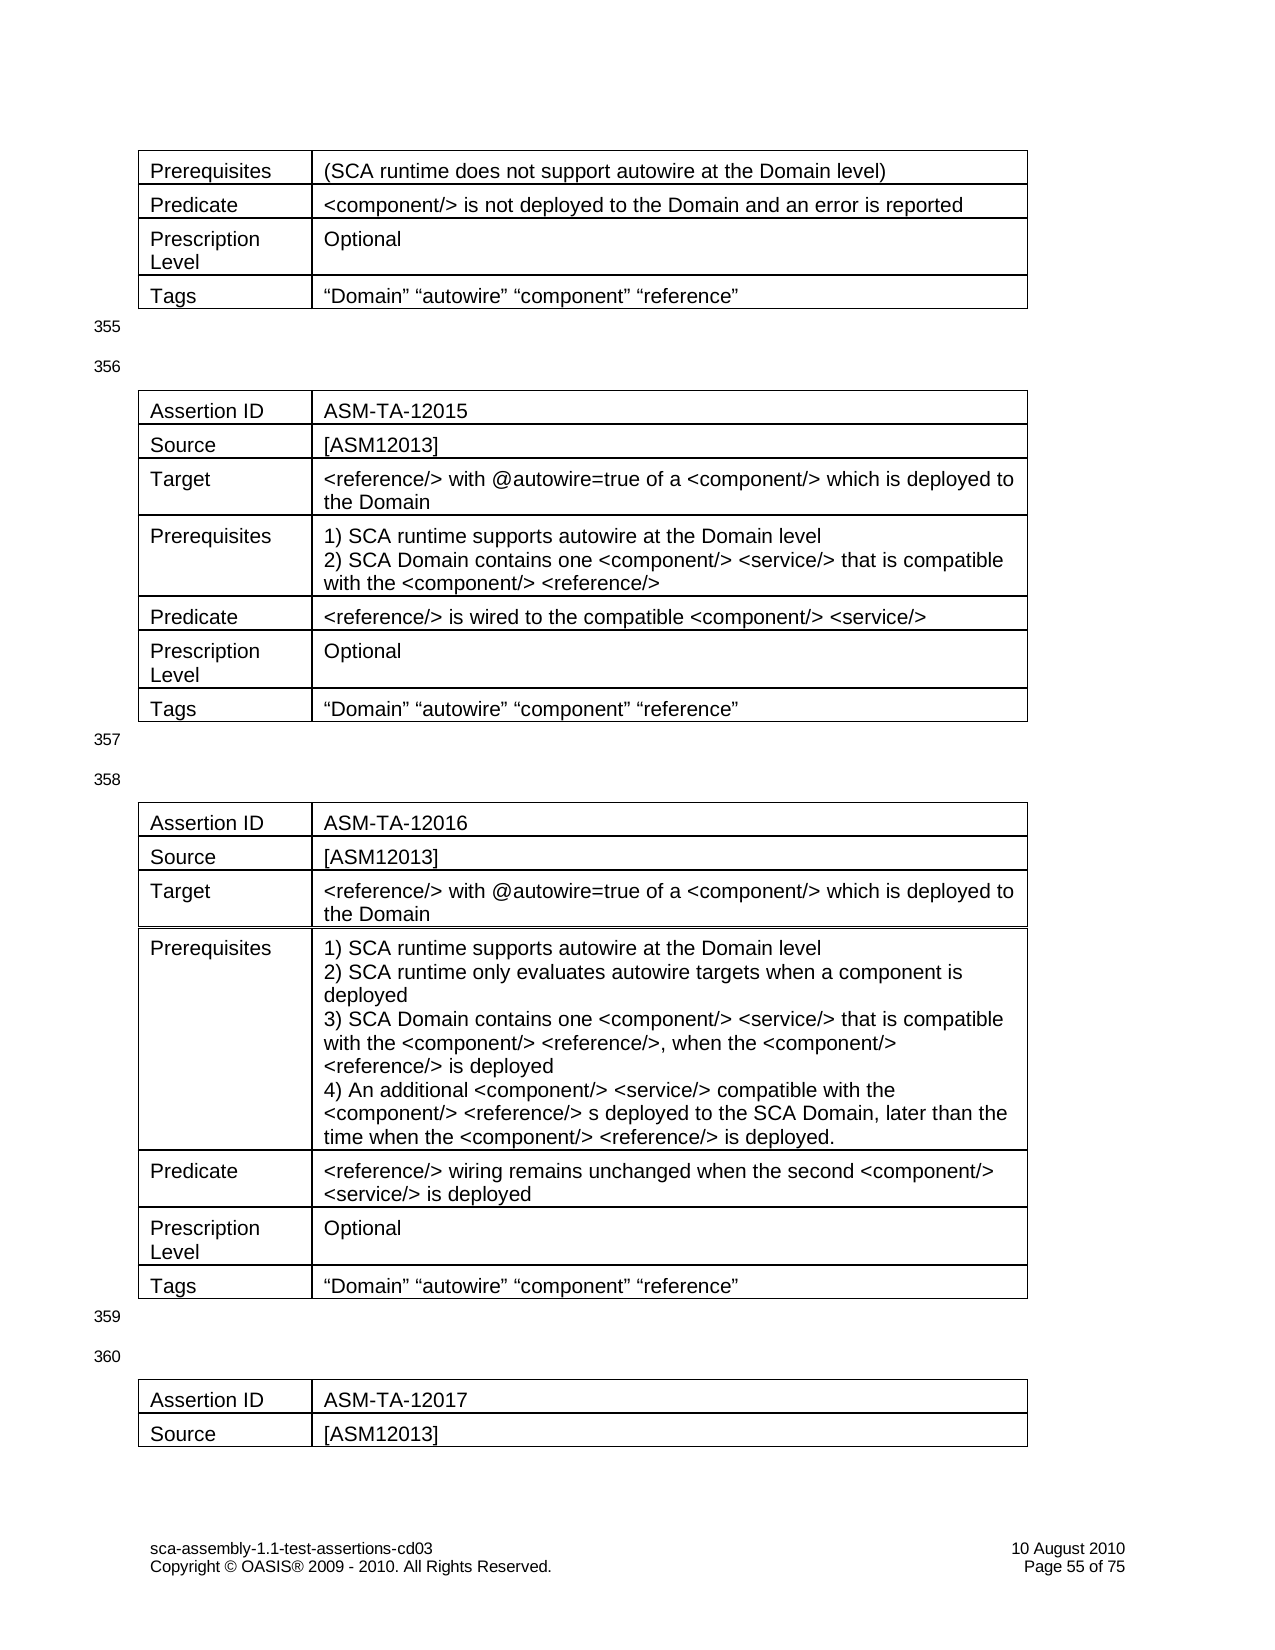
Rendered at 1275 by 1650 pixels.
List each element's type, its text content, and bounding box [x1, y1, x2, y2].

table_header Assertion ID [139, 803, 311, 835]
table_cell “Domain” “autowire” “component” “reference” [313, 276, 1027, 308]
table_cell Optional [313, 631, 1027, 687]
table_header ASM-TA-12017 [313, 1380, 1027, 1412]
table_cell <reference/> is wired to the compatible <component/> <service/> [313, 597, 1027, 629]
table_cell Source [139, 837, 311, 869]
table_cell Source [139, 1414, 311, 1446]
table_cell Tags [139, 689, 311, 721]
table_cell Optional [313, 219, 1027, 274]
table_cell [ASM12013] [313, 425, 1027, 457]
table_header Assertion ID [139, 391, 311, 423]
table_cell <component/> is not deployed to the Domain and an error is reported [313, 185, 1027, 217]
table_cell Prescription Level [139, 219, 311, 274]
table_cell Predicate [139, 1151, 311, 1206]
table_cell “Domain” “autowire” “component” “reference” [313, 689, 1027, 721]
table_cell Target [139, 459, 311, 514]
table_cell Prerequisites [139, 151, 311, 183]
table_cell <reference/> with @autowire=true of a <component/> which is deployed to the Domain [313, 459, 1027, 514]
table_cell <reference/> with @autowire=true of a <component/> which is deployed to the Domain [313, 871, 1027, 926]
table_cell Predicate [139, 597, 311, 629]
table_cell Optional [313, 1208, 1027, 1264]
table_cell [ASM12013] [313, 837, 1027, 869]
table_cell Prerequisites [139, 929, 311, 1149]
table_cell 1) SCA runtime supports autowire at the Domain level 2) SCA runtime only evaluates autowire targets when a component is deployed 3) SCA Domain contains one <component/> <service/> that is compatible with the <component/> <reference/>, when the <component/> <reference/> is deployed 4) An additional <component/> <service/> compatible with the <component/> <reference/> s deployed to the SCA Domain, later than the time when the <component/> <reference/> is deployed. [313, 929, 1027, 1149]
table_cell (SCA runtime does not support autowire at the Domain level) [313, 151, 1027, 183]
table_cell Predicate [139, 185, 311, 217]
table_cell “Domain” “autowire” “component” “reference” [313, 1266, 1027, 1298]
table_cell Prescription Level [139, 631, 311, 687]
table_cell 1) SCA runtime supports autowire at the Domain level 2) SCA Domain contains one <component/> <service/> that is compatible with the <component/> <reference/> [313, 516, 1027, 595]
table_cell Source [139, 425, 311, 457]
table_cell [ASM12013] [313, 1414, 1027, 1446]
table_header Assertion ID [139, 1380, 311, 1412]
table_header ASM-TA-12015 [313, 391, 1027, 423]
table_cell Prerequisites [139, 516, 311, 595]
table_cell Tags [139, 1266, 311, 1298]
table_cell Prescription Level [139, 1208, 311, 1264]
table_cell Target [139, 871, 311, 926]
table_cell <reference/> wiring remains unchanged when the second <component/> <service/> is deployed [313, 1151, 1027, 1206]
table_header ASM-TA-12016 [313, 803, 1027, 835]
table_cell Tags [139, 276, 311, 308]
